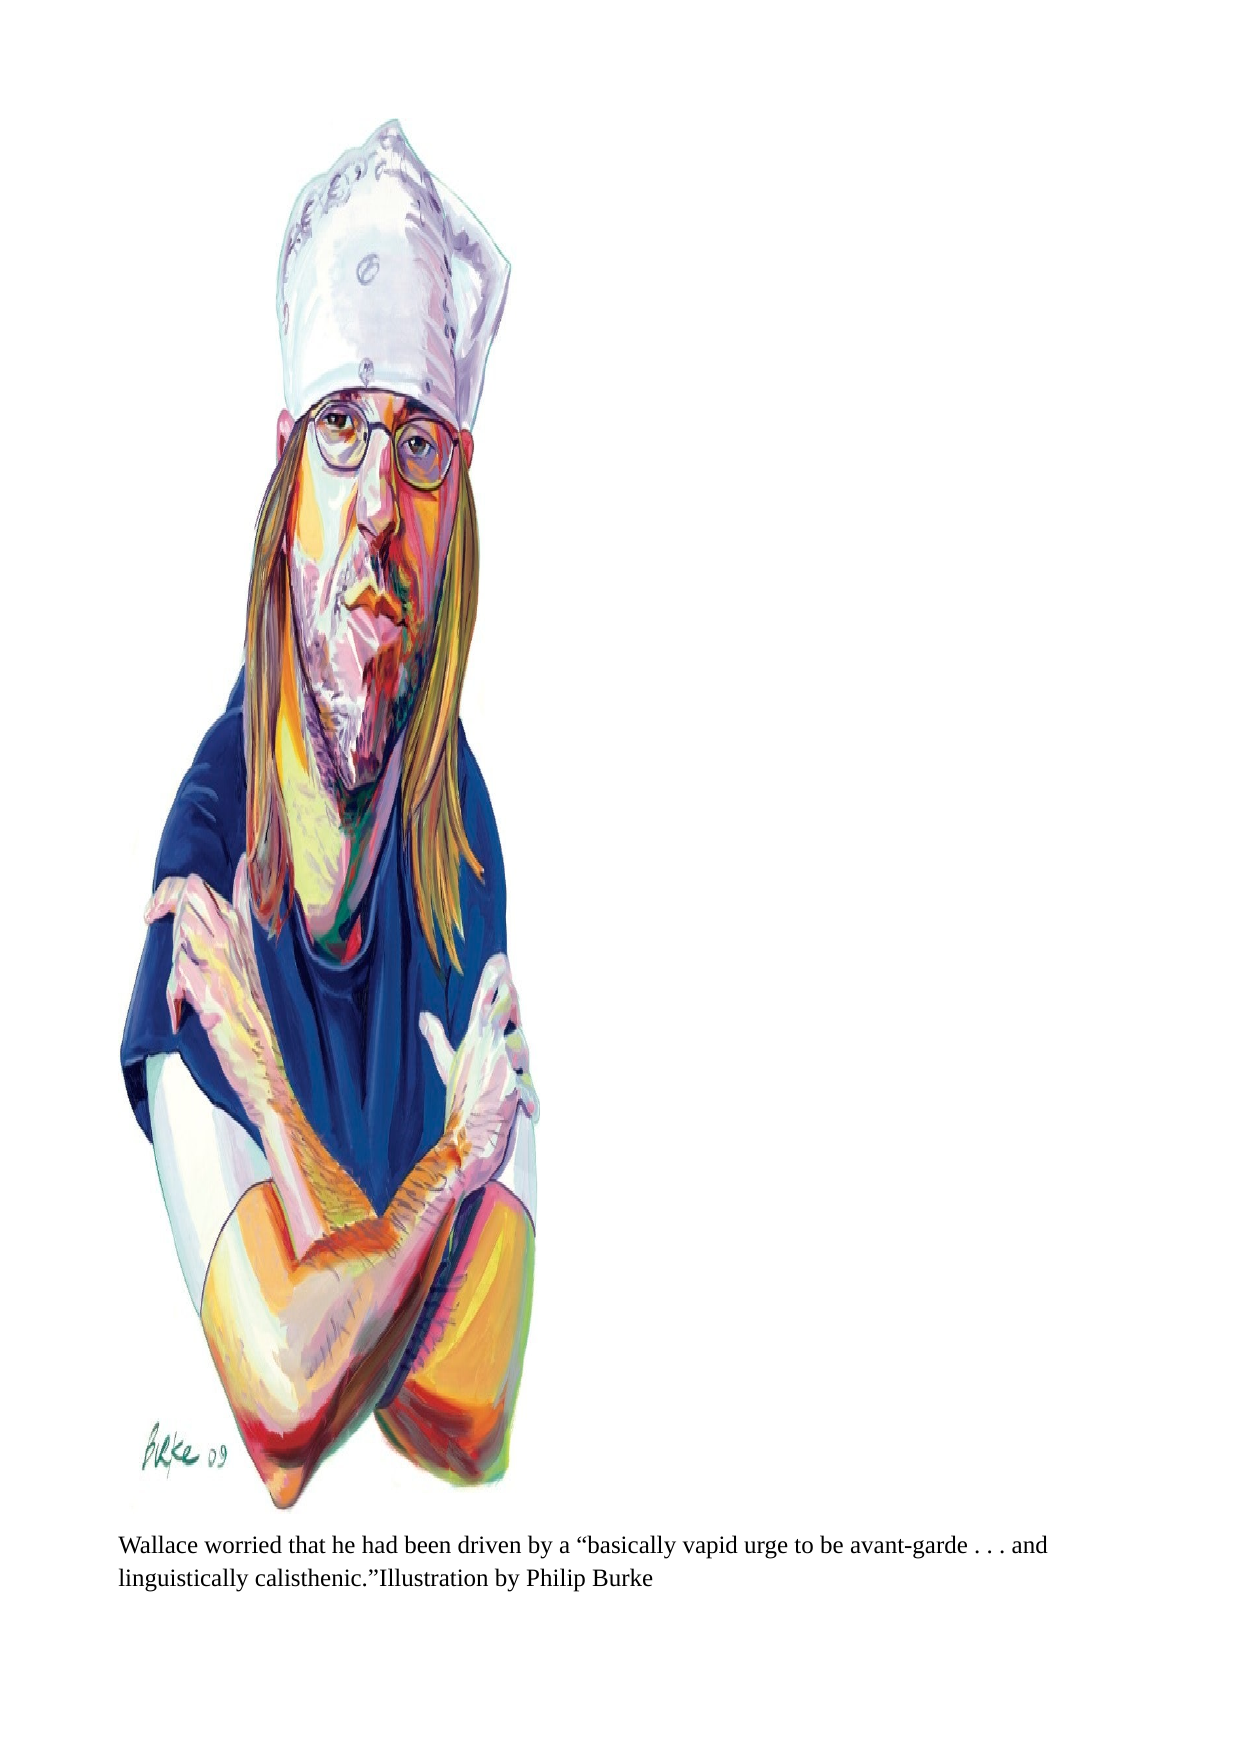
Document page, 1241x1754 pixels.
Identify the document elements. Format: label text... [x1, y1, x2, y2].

text Wallace worried that he had been driven by a “basically vapid urge to be avant-garde . . . and linguistically calisthenic.”Illustration by Philip Burke [118, 1530, 1122, 1592]
picture [118, 118, 540, 1514]
